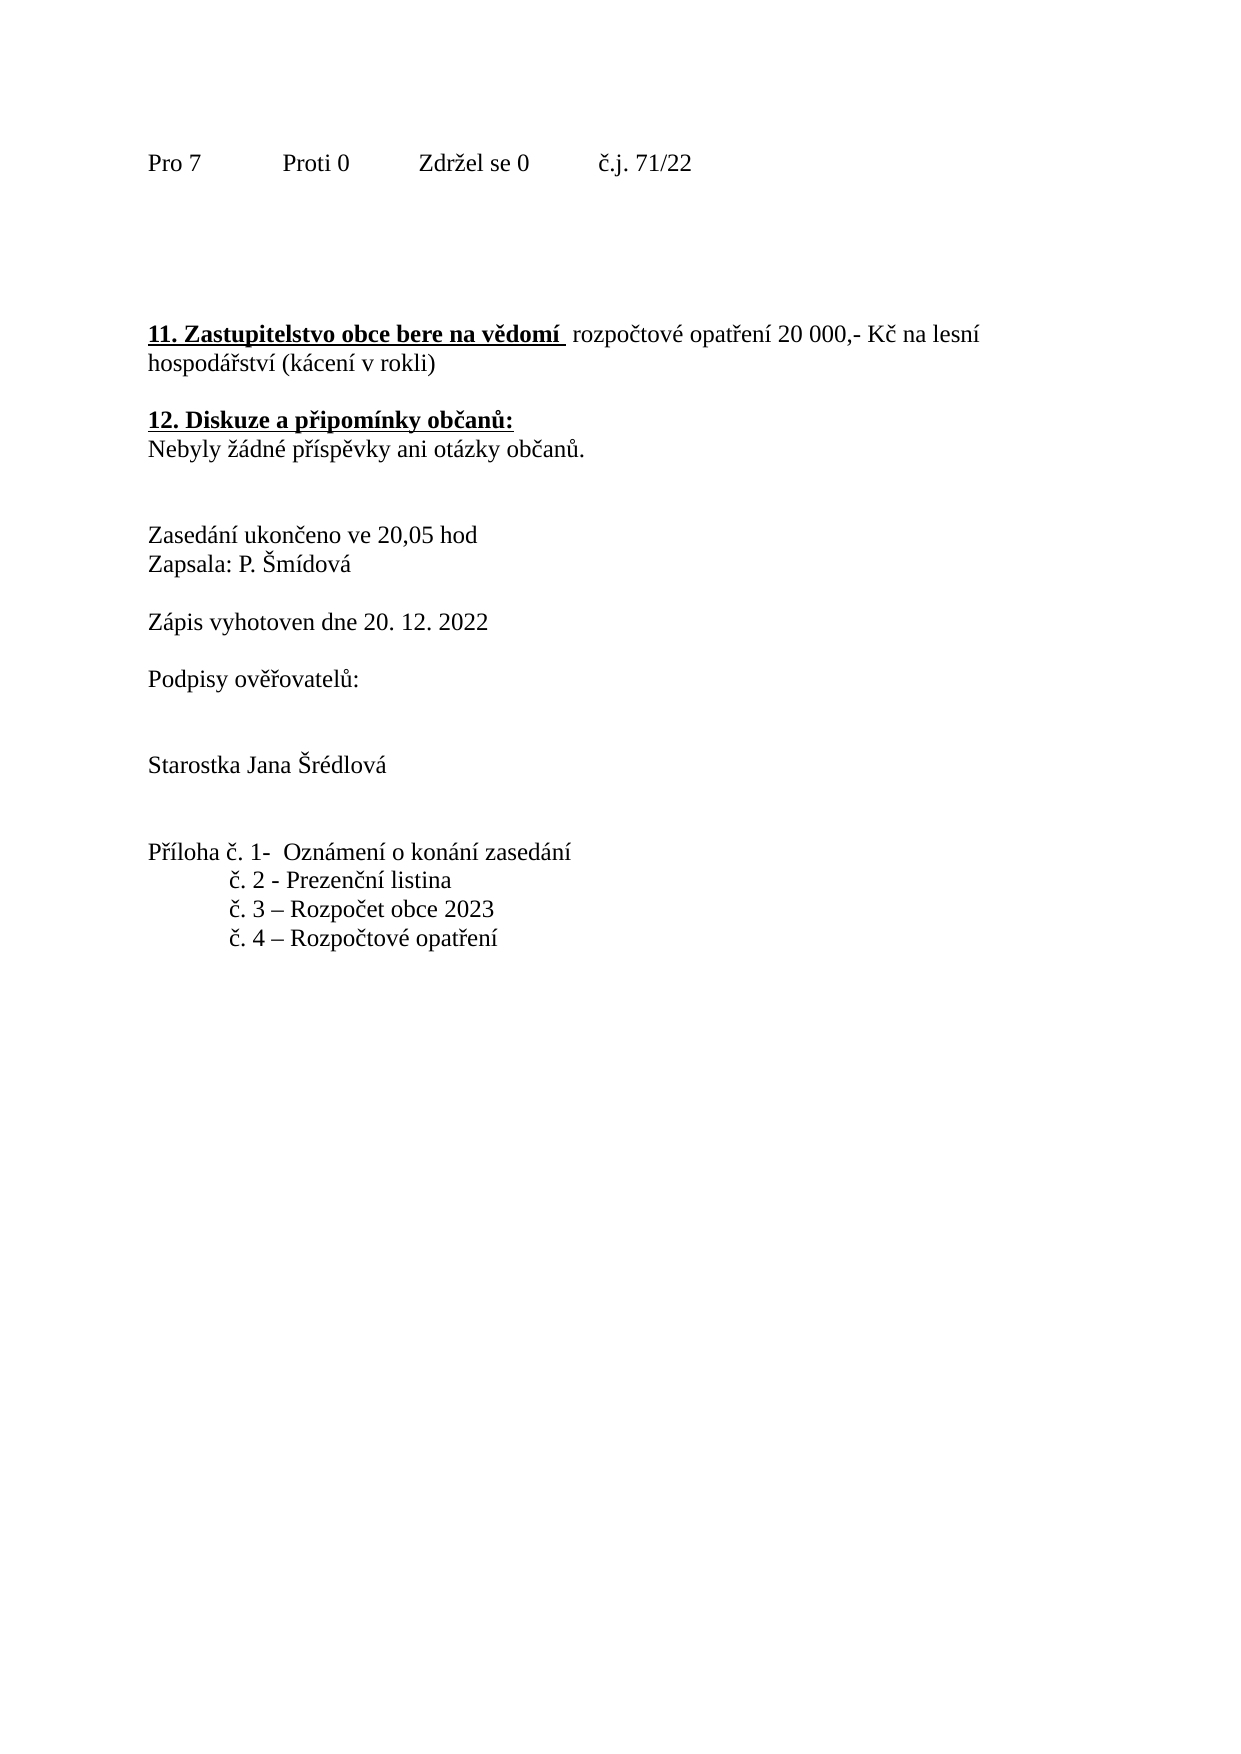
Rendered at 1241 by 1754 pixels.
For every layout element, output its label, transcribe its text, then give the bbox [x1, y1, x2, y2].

text č. 3 – Rozpočet obce 2023 [148, 894, 1093, 923]
text č. 4 – Rozpočtové opatření [148, 923, 1093, 952]
text 12. Diskuze a připomínky občanů: [148, 406, 1093, 434]
text Příloha č. 1- Oznámení o konání zasedání [148, 837, 1093, 866]
text č. 2 - Prezenční listina [148, 866, 1093, 894]
text Podpisy ověřovatelů: [148, 664, 1093, 693]
text Pro 7 Proti 0 Zdržel se 0 č.j. 71/22 [148, 148, 1093, 176]
text Zapsala: P. Šmídová [148, 549, 1093, 578]
text 11. Zastupitelstvo obce bere na vědomí rozpočtové opatření 20 000,- Kč na lesní hospodářství (kácení v rokli) [148, 319, 1093, 377]
text Nebyly žádné příspěvky ani otázky občanů. [148, 434, 1093, 463]
text Zasedání ukončeno ve 20,05 hod [148, 521, 1093, 549]
text Starostka Jana Šrédlová [148, 751, 1093, 779]
text Zápis vyhotoven dne 20. 12. 2022 [148, 607, 1093, 636]
